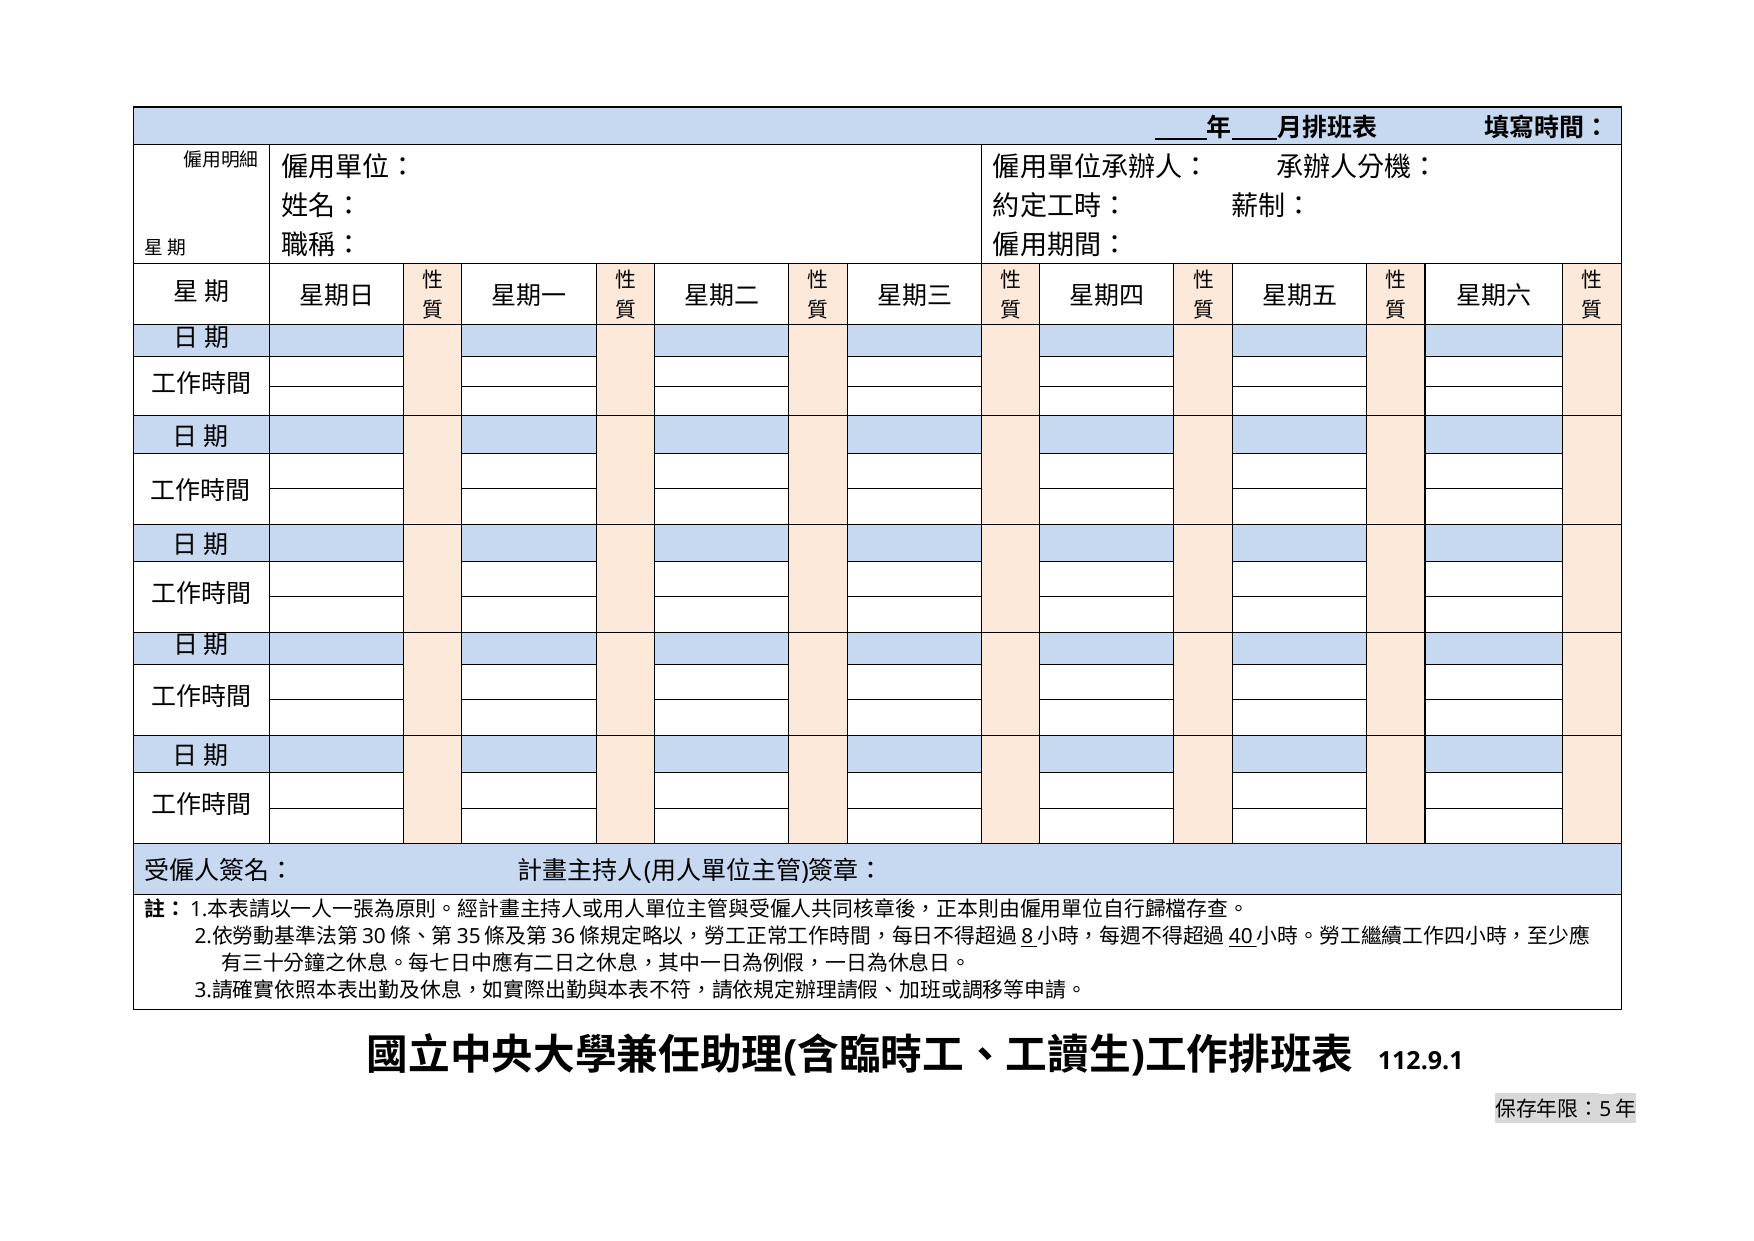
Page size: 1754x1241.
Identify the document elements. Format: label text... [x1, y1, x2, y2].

table_cell [270, 665, 403, 699]
table_cell [597, 525, 654, 632]
table_cell 星期四 [1040, 264, 1173, 324]
table_cell 註： 1.本表請以一人一張為原則。經計畫主持人或用人單位主管與受僱人共同核章後，正本則由僱用單位自行歸檔存查。 2.依勞動基準法第30條、第35條及第36條規定略以，勞工正常工作時間，每日不得超過8小時，每週不得超過40小時。勞工繼續工作四小時，至少應有三十分鐘之休息。每七日中應有二日之休息，其中一日為例假，一日為休息日。 3.請確實依照本表出勤及休息，如實際出勤與本表不符，請依規定辦理請假、加班或調移等申請。 [134, 895, 1621, 1008]
table_header 年 月排班表 填寫時間： [134, 108, 1621, 144]
table_cell [1233, 489, 1366, 523]
table_cell [848, 773, 981, 807]
table_cell [655, 736, 788, 772]
table_cell [1426, 562, 1562, 596]
table_cell [1233, 633, 1366, 664]
table_cell [462, 416, 596, 453]
table_cell [1563, 525, 1621, 632]
table_cell [848, 665, 981, 699]
table_cell [1174, 416, 1232, 523]
table_cell [1040, 809, 1173, 843]
table_cell 性質 [982, 264, 1039, 324]
table_cell [1040, 773, 1173, 807]
table_cell [848, 809, 981, 843]
table_cell [1040, 633, 1173, 664]
text 保存年限：5年 [118, 1089, 1636, 1126]
table_cell [270, 809, 403, 843]
table_cell [655, 597, 788, 632]
table_cell [848, 416, 981, 453]
table_cell [1040, 525, 1173, 561]
table_cell [1233, 416, 1366, 453]
table_cell 工作時間 [134, 454, 269, 523]
table_cell [789, 525, 847, 632]
table_cell [1233, 325, 1366, 356]
table_cell [1426, 665, 1562, 699]
table_cell [789, 736, 847, 843]
table_cell [848, 489, 981, 523]
table_cell [1563, 633, 1621, 735]
table_cell [655, 665, 788, 699]
table_cell [270, 700, 403, 735]
table_cell [1426, 357, 1562, 386]
table_cell [1040, 562, 1173, 596]
table_cell [655, 387, 788, 415]
table_cell [1426, 489, 1562, 523]
table_cell 日 期 [134, 325, 269, 356]
table_cell [1233, 597, 1366, 632]
table_cell [597, 325, 654, 415]
table_cell [1426, 525, 1562, 561]
table_cell [1040, 700, 1173, 735]
table_cell [1563, 325, 1621, 415]
table_cell [982, 325, 1039, 415]
table_cell [848, 562, 981, 596]
table_cell [270, 773, 403, 807]
table_cell 工作時間 [134, 665, 269, 735]
table_cell [1367, 633, 1424, 735]
table_cell [462, 562, 596, 596]
table_cell [1426, 700, 1562, 735]
table_cell [597, 633, 654, 735]
table_cell [789, 416, 847, 523]
table_cell [404, 325, 461, 415]
table_cell [1233, 562, 1366, 596]
table_cell [462, 809, 596, 843]
table_cell [848, 525, 981, 561]
table_cell [655, 489, 788, 523]
table_cell [1367, 416, 1424, 523]
table_cell [1426, 633, 1562, 664]
table_cell [982, 633, 1039, 735]
table_cell [1174, 525, 1232, 632]
table_cell [848, 387, 981, 415]
table_cell [1174, 736, 1232, 843]
table_cell [1426, 387, 1562, 415]
table_cell [1426, 416, 1562, 453]
table_cell [982, 736, 1039, 843]
table_cell [597, 416, 654, 523]
table_cell [462, 665, 596, 699]
table_cell [1426, 325, 1562, 356]
table_cell [1367, 525, 1424, 632]
table_cell [789, 633, 847, 735]
table_cell 星期二 [655, 264, 788, 324]
table_cell 日 期 [134, 416, 269, 453]
table_cell [404, 736, 461, 843]
table_cell [848, 700, 981, 735]
table_cell [655, 809, 788, 843]
table_cell [1426, 773, 1562, 807]
table_cell [1174, 325, 1232, 415]
table_cell [270, 736, 403, 772]
text 國立中央大學兼任助理(含臨時工、工讀生)工作排班表 112.9.1 [118, 76, 1636, 1089]
table_cell [462, 387, 596, 415]
table_cell 星期日 [270, 264, 403, 324]
table_cell [270, 525, 403, 561]
table_cell [982, 416, 1039, 523]
table_cell [1233, 700, 1366, 735]
table_cell [462, 700, 596, 735]
table_cell 星期三 [848, 264, 981, 324]
table_cell [462, 489, 596, 523]
table_cell [848, 597, 981, 632]
table_cell [655, 562, 788, 596]
table_cell [1426, 597, 1562, 632]
table_cell [1367, 325, 1424, 415]
table_cell [462, 736, 596, 772]
table_cell [1367, 736, 1424, 843]
table_cell [404, 633, 461, 735]
table_cell [1040, 736, 1173, 772]
table_cell [655, 416, 788, 453]
table_cell [1174, 633, 1232, 735]
table_cell [848, 736, 981, 772]
table_cell [270, 387, 403, 415]
table_cell [404, 525, 461, 632]
table_cell 性質 [789, 264, 847, 324]
table_cell [1426, 809, 1562, 843]
table_cell [655, 700, 788, 735]
table_cell 性質 [404, 264, 461, 324]
table_cell 僱用單位承辦人： 承辦人分機： 約定工時： 薪制： 僱用期間： [982, 145, 1621, 262]
table_cell [270, 454, 403, 488]
table_cell [1233, 773, 1366, 807]
table_cell [1040, 665, 1173, 699]
table_cell [462, 773, 596, 807]
table_cell [1233, 736, 1366, 772]
table_cell [1233, 665, 1366, 699]
table_cell [655, 525, 788, 561]
table_cell [1426, 736, 1562, 772]
table_cell 工作時間 [134, 357, 269, 415]
table_cell [1563, 416, 1621, 523]
table_cell [270, 597, 403, 632]
table_cell [462, 454, 596, 488]
table_cell [655, 633, 788, 664]
table_cell [462, 633, 596, 664]
table_cell [270, 633, 403, 664]
table_cell 星期一 [462, 264, 596, 324]
table_cell [1040, 357, 1173, 386]
table_cell [1233, 525, 1366, 561]
table_cell [1040, 489, 1173, 523]
table_cell 僱用明細 星 期 [134, 145, 269, 262]
table_cell [1040, 597, 1173, 632]
table_cell 日 期 [134, 736, 269, 772]
table_cell [848, 633, 981, 664]
table_cell [1233, 454, 1366, 488]
table_cell [655, 773, 788, 807]
table_cell [1040, 387, 1173, 415]
table_cell [270, 489, 403, 523]
table_cell [1040, 454, 1173, 488]
table_cell [1233, 809, 1366, 843]
table_cell [1563, 736, 1621, 843]
table_cell [462, 357, 596, 386]
table_cell [462, 525, 596, 561]
table_cell 日 期 [134, 525, 269, 561]
table_cell [1233, 357, 1366, 386]
table_cell [270, 325, 403, 356]
table_cell [655, 325, 788, 356]
table_cell 星期五 [1233, 264, 1366, 324]
table_cell [270, 416, 403, 453]
table_cell 日 期 [134, 633, 269, 664]
table_cell [982, 525, 1039, 632]
table_cell [404, 416, 461, 523]
table_cell 性質 [1174, 264, 1232, 324]
table_cell [848, 454, 981, 488]
table_cell 工作時間 [134, 562, 269, 632]
table_cell [1426, 454, 1562, 488]
table_cell 性質 [597, 264, 654, 324]
table_cell 星期六 [1426, 264, 1562, 324]
table_cell 性質 [1367, 264, 1424, 324]
table_cell [1040, 416, 1173, 453]
table_cell [597, 736, 654, 843]
table_cell 僱用單位： 姓名： 職稱： [270, 145, 981, 262]
table_cell 受僱人簽名： 計畫主持人(用人單位主管)簽章： [134, 844, 1621, 894]
table_cell [1040, 325, 1173, 356]
table_cell 星 期 [134, 264, 269, 324]
table_cell [789, 325, 847, 415]
table_cell [655, 454, 788, 488]
table_cell 性質 [1563, 264, 1621, 324]
table_cell [1233, 387, 1366, 415]
table_cell [462, 325, 596, 356]
table_cell [270, 357, 403, 386]
table_cell [270, 562, 403, 596]
table_cell [462, 597, 596, 632]
table_cell [848, 357, 981, 386]
table_cell 工作時間 [134, 773, 269, 843]
table_cell [655, 357, 788, 386]
table_cell [848, 325, 981, 356]
